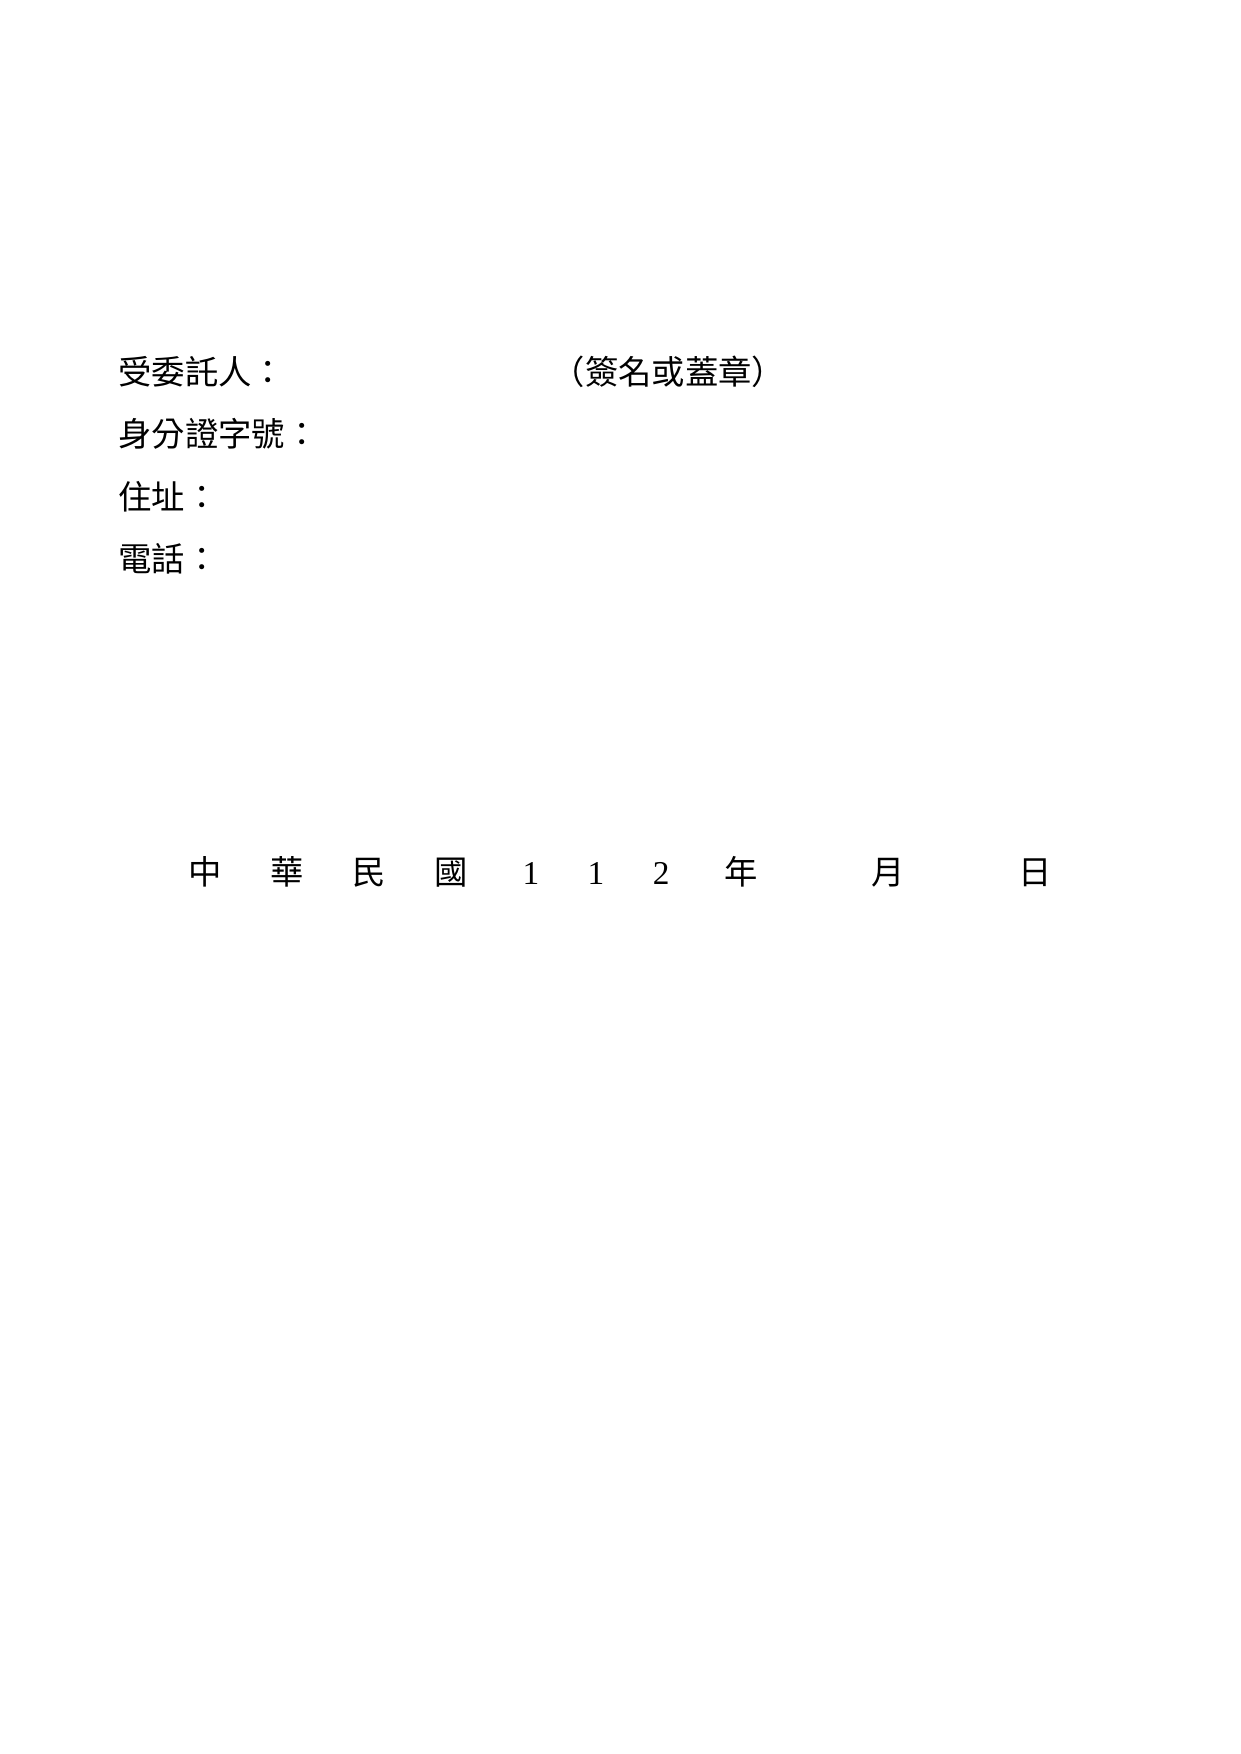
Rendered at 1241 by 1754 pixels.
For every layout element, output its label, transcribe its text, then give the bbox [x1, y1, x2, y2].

text 電話： [118, 516, 1122, 578]
text 身分證字號： [118, 391, 1122, 453]
text 住址： [118, 453, 1122, 516]
text 受委託人： （簽名或蓋章） [118, 328, 1122, 391]
text 中華民國112年 月 日 [118, 828, 1122, 891]
